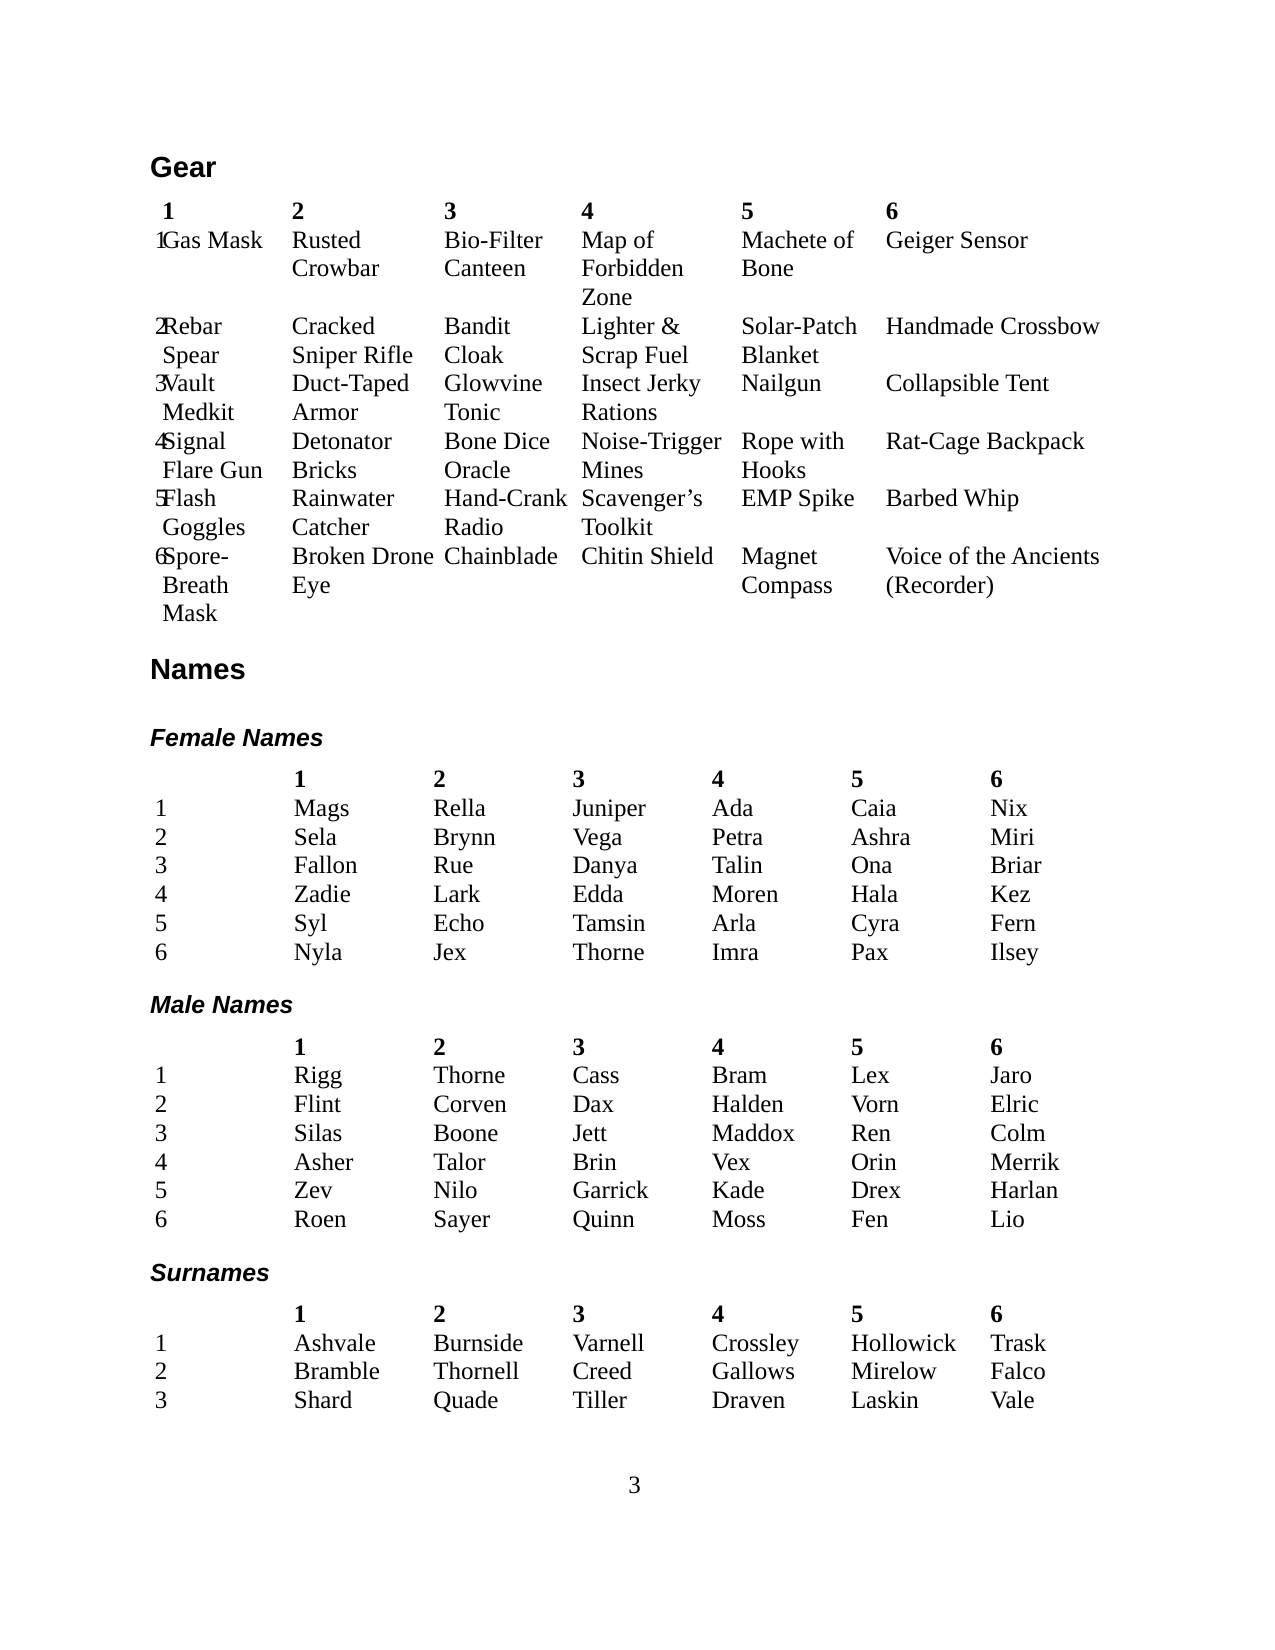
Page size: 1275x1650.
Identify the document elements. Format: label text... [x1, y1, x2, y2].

table_cell Ashvale [289, 1328, 428, 1356]
table_header 6 [986, 764, 1125, 793]
table_header 6 [986, 1299, 1125, 1328]
table_cell Danya [568, 851, 707, 879]
table_cell Halden [707, 1089, 846, 1118]
table_cell Chainblade [439, 541, 576, 627]
table_cell Jett [568, 1118, 707, 1147]
table_cell Cass [568, 1060, 707, 1089]
table_cell Trask [986, 1328, 1125, 1356]
table_cell Map of Forbidden Zone [576, 225, 736, 311]
table_cell Thornell [429, 1356, 568, 1385]
table_cell Vex [707, 1147, 846, 1175]
table_cell Detonator Bricks [287, 426, 439, 483]
table_header 2 [287, 196, 439, 225]
table_cell Tiller [568, 1385, 707, 1414]
table_cell Vorn [846, 1089, 986, 1118]
table_cell 4 [150, 1147, 289, 1175]
table_cell 3 [150, 369, 157, 426]
table_cell Scavenger’s Toolkit [576, 484, 736, 541]
table_cell Miri [986, 822, 1125, 851]
table_cell Thorne [429, 1060, 568, 1089]
table_cell Bramble [289, 1356, 428, 1385]
table_cell Vale [986, 1385, 1125, 1414]
table_cell 6 [150, 937, 289, 966]
table_header 4 [707, 764, 846, 793]
table_header [150, 764, 289, 793]
table_cell Nailgun [736, 369, 881, 426]
table_header [150, 196, 157, 225]
table_cell 1 [150, 1328, 289, 1356]
table_cell 4 [150, 879, 289, 908]
table_header [150, 1299, 289, 1328]
table_cell Garrick [568, 1175, 707, 1204]
table_cell Collapsible Tent [881, 369, 1125, 426]
table_cell Boone [429, 1118, 568, 1147]
table_cell Crossley [707, 1328, 846, 1356]
table_cell Creed [568, 1356, 707, 1385]
table_header 2 [429, 764, 568, 793]
table_cell Moren [707, 879, 846, 908]
table_cell Thorne [568, 937, 707, 966]
table_cell Rat-Cage Backpack [881, 426, 1125, 483]
table_cell Zev [289, 1175, 428, 1204]
table_cell Spore-Breath Mask [158, 541, 287, 627]
table_cell 5 [150, 908, 289, 937]
table_cell Bio-Filter Canteen [439, 225, 576, 311]
table_cell 6 [150, 1204, 289, 1233]
table_cell Kez [986, 879, 1125, 908]
table_cell Falco [986, 1356, 1125, 1385]
table_cell Zadie [289, 879, 428, 908]
table_header 2 [429, 1032, 568, 1060]
table_cell Shard [289, 1385, 428, 1414]
table_cell Bone Dice Oracle [439, 426, 576, 483]
subtitle Female Names [150, 723, 1125, 752]
table_cell Cracked Sniper Rifle [287, 311, 439, 368]
table_cell Vault Medkit [158, 369, 287, 426]
table_cell 1 [150, 1060, 289, 1089]
table_cell 2 [150, 1089, 289, 1118]
table_cell 3 [150, 1118, 289, 1147]
table_cell Magnet Compass [736, 541, 881, 627]
table_cell Kade [707, 1175, 846, 1204]
table_cell Silas [289, 1118, 428, 1147]
table_cell Chitin Shield [576, 541, 736, 627]
table_header 3 [439, 196, 576, 225]
table_cell Fern [986, 908, 1125, 937]
table_cell Corven [429, 1089, 568, 1118]
table_cell 6 [150, 541, 157, 627]
table_header 5 [846, 1032, 986, 1060]
table_cell 1 [150, 793, 289, 822]
table_cell Hollowick [846, 1328, 986, 1356]
table_cell Mags [289, 793, 428, 822]
table_cell 5 [150, 1175, 289, 1204]
table_cell Ada [707, 793, 846, 822]
table_cell Rella [429, 793, 568, 822]
table_header 3 [568, 1032, 707, 1060]
table_cell Imra [707, 937, 846, 966]
table_cell Lighter & Scrap Fuel [576, 311, 736, 368]
table_cell Nix [986, 793, 1125, 822]
table_cell Moss [707, 1204, 846, 1233]
table_header 2 [429, 1299, 568, 1328]
table_cell Sela [289, 822, 428, 851]
table_header 4 [707, 1032, 846, 1060]
table_cell Echo [429, 908, 568, 937]
table_cell Briar [986, 851, 1125, 879]
table_cell Flint [289, 1089, 428, 1118]
table_header 4 [707, 1299, 846, 1328]
table_cell Vega [568, 822, 707, 851]
table_cell Brynn [429, 822, 568, 851]
table_cell Roen [289, 1204, 428, 1233]
table_cell Gas Mask [158, 225, 287, 311]
table_cell Bram [707, 1060, 846, 1089]
table_header 3 [568, 764, 707, 793]
table_cell Pax [846, 937, 986, 966]
table_cell 3 [150, 851, 289, 879]
subtitle Names [150, 652, 1125, 686]
table_cell Bandit Cloak [439, 311, 576, 368]
table_cell Asher [289, 1147, 428, 1175]
table_cell Orin [846, 1147, 986, 1175]
table_cell Edda [568, 879, 707, 908]
table_cell 1 [150, 225, 157, 311]
table_header 5 [736, 196, 881, 225]
subtitle Male Names [150, 991, 1125, 1019]
table_cell Ona [846, 851, 986, 879]
table_cell Insect Jerky Rations [576, 369, 736, 426]
table_cell Maddox [707, 1118, 846, 1147]
table_header 6 [881, 196, 1125, 225]
table_header 3 [568, 1299, 707, 1328]
table_header [150, 1032, 289, 1060]
table_cell Signal Flare Gun [158, 426, 287, 483]
table_cell Machete of Bone [736, 225, 881, 311]
table_cell Rigg [289, 1060, 428, 1089]
table_cell Jex [429, 937, 568, 966]
table_cell Rope with Hooks [736, 426, 881, 483]
table_cell Burnside [429, 1328, 568, 1356]
table_cell Harlan [986, 1175, 1125, 1204]
table_cell Duct-Taped Armor [287, 369, 439, 426]
table_cell Glowvine Tonic [439, 369, 576, 426]
table_header 1 [289, 1032, 428, 1060]
table_cell Juniper [568, 793, 707, 822]
table_cell Rusted Crowbar [287, 225, 439, 311]
table_cell 5 [150, 484, 157, 541]
table_cell Arla [707, 908, 846, 937]
table_cell Ren [846, 1118, 986, 1147]
table_header 1 [158, 196, 287, 225]
table_cell Nyla [289, 937, 428, 966]
table_cell Solar-Patch Blanket [736, 311, 881, 368]
table_header 6 [986, 1032, 1125, 1060]
table_cell Colm [986, 1118, 1125, 1147]
table_cell Sayer [429, 1204, 568, 1233]
table_cell EMP Spike [736, 484, 881, 541]
table_cell Ilsey [986, 937, 1125, 966]
table_cell Draven [707, 1385, 846, 1414]
table_cell Voice of the Ancients (Recorder) [881, 541, 1125, 627]
table_cell Drex [846, 1175, 986, 1204]
table_cell Merrik [986, 1147, 1125, 1175]
table_cell Quade [429, 1385, 568, 1414]
table_cell Lark [429, 879, 568, 908]
table_cell Broken Drone Eye [287, 541, 439, 627]
table_cell Laskin [846, 1385, 986, 1414]
table_header 4 [576, 196, 736, 225]
table_cell Lio [986, 1204, 1125, 1233]
table_cell Mirelow [846, 1356, 986, 1385]
table_cell Rebar Spear [158, 311, 287, 368]
table_cell Handmade Crossbow [881, 311, 1125, 368]
table_cell 4 [150, 426, 157, 483]
table_header 5 [846, 764, 986, 793]
table_cell Geiger Sensor [881, 225, 1125, 311]
table_cell Petra [707, 822, 846, 851]
table_cell Barbed Whip [881, 484, 1125, 541]
subtitle Gear [150, 150, 1125, 183]
table_cell Talin [707, 851, 846, 879]
table_header 1 [289, 764, 428, 793]
table_cell Gallows [707, 1356, 846, 1385]
table_cell Rue [429, 851, 568, 879]
table_cell Hala [846, 879, 986, 908]
subtitle Surnames [150, 1258, 1125, 1286]
table_cell Tamsin [568, 908, 707, 937]
table_cell Cyra [846, 908, 986, 937]
table_cell Fen [846, 1204, 986, 1233]
table_cell Varnell [568, 1328, 707, 1356]
table_cell Hand-Crank Radio [439, 484, 576, 541]
table_cell Brin [568, 1147, 707, 1175]
table_header 1 [289, 1299, 428, 1328]
table_cell Elric [986, 1089, 1125, 1118]
table_cell 3 [150, 1385, 289, 1414]
table_cell Ashra [846, 822, 986, 851]
table_cell Flash Goggles [158, 484, 287, 541]
table_cell 2 [150, 1356, 289, 1385]
table_cell Lex [846, 1060, 986, 1089]
table_cell Syl [289, 908, 428, 937]
table_cell Noise-Trigger Mines [576, 426, 736, 483]
table_cell Nilo [429, 1175, 568, 1204]
table_header 5 [846, 1299, 986, 1328]
table_cell 2 [150, 311, 157, 368]
table_cell 2 [150, 822, 289, 851]
table_cell Rainwater Catcher [287, 484, 439, 541]
table_cell Quinn [568, 1204, 707, 1233]
table_cell Caia [846, 793, 986, 822]
table_cell Dax [568, 1089, 707, 1118]
table_cell Fallon [289, 851, 428, 879]
table_cell Jaro [986, 1060, 1125, 1089]
table_cell Talor [429, 1147, 568, 1175]
